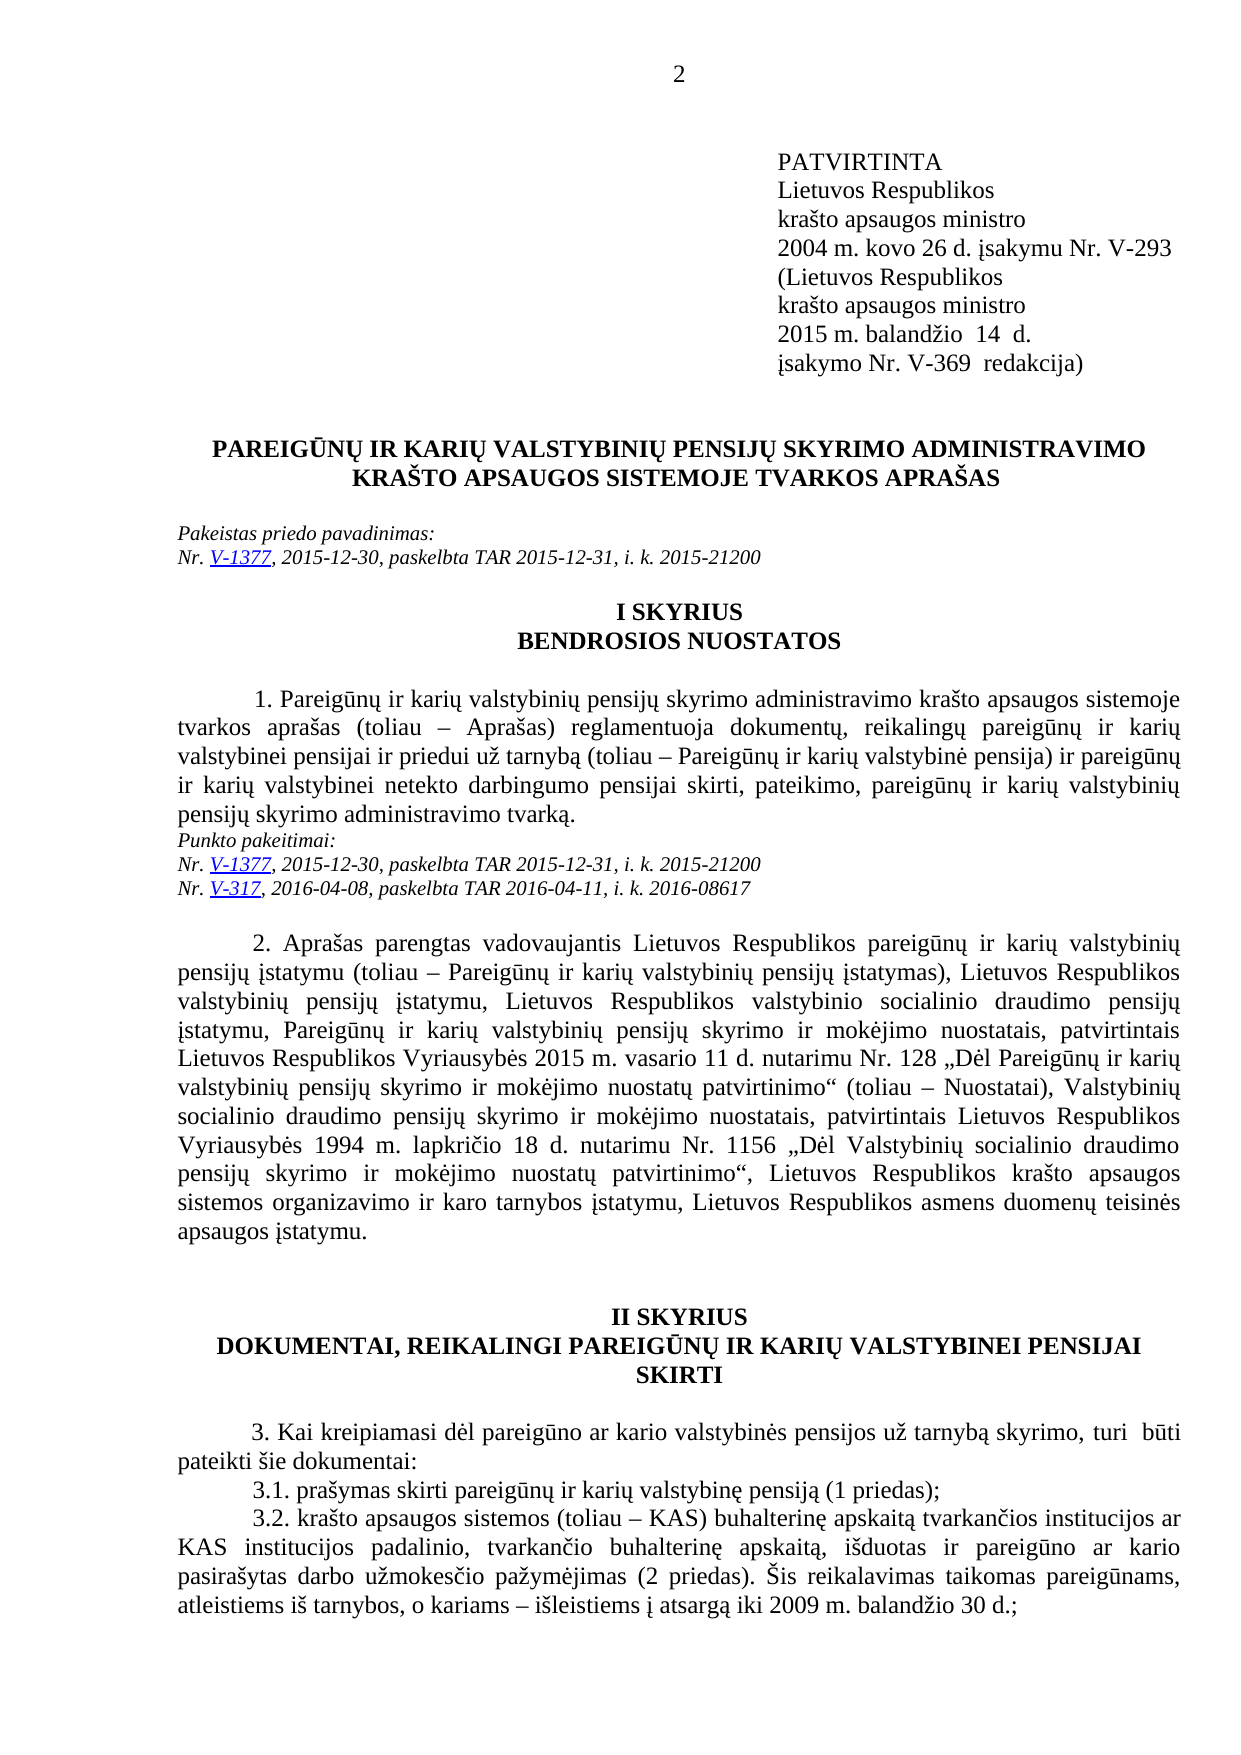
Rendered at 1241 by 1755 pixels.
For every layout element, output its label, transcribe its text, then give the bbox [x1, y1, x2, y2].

text PATVIRTINTA [777, 147, 1181, 176]
text 3.2. krašto apsaugos sistemos (toliau – KAS) buhalterinę apskaitą tvarkančios institucijos ar KAS institucijos padalinio, tvarkančio buhalterinę apskaitą, išduotas ir pareigūno ar kario pasirašytas darbo užmokesčio pažymėjimas (2 priedas). Šis reikalavimas taikomas pareigūnams, atleistiems iš tarnybos, o kariams – išleistiems į atsargą iki 2009 m. balandžio 30 d.; [177, 1503, 1181, 1618]
text I SKYRIUS [177, 597, 1181, 626]
text Punkto pakeitimai: [177, 827, 1181, 852]
text 2004 m. kovo 26 d. įsakymu Nr. V-293 [777, 233, 1215, 262]
text (Lietuvos Respublikos [777, 262, 1215, 291]
text Nr. V-317, 2016-04-08, paskelbta TAR 2016-04-11, i. k. 2016-08617 [177, 876, 1181, 900]
text krašto apsaugos ministro [777, 291, 1215, 319]
text įsakymo Nr. V-369 redakcija) [717, 348, 1181, 377]
text krašto apsaugos ministro [777, 204, 1181, 233]
text PAREIGŪNŲ IR KARIŲ VALSTYBINIŲ PENSIJŲ SKYRIMO ADMINISTRAVIMO KRAŠTO APSAUGOS SISTEMOJE TVARKOS APRAŠAS [177, 434, 1181, 492]
text 3.1. prašymas skirti pareigūnų ir karių valstybinę pensiją (1 priedas); [177, 1475, 1181, 1503]
text Lietuvos Respublikos [777, 176, 1181, 204]
text BENDROSIOS NUOSTATOS [177, 626, 1181, 655]
text 1. Pareigūnų ir karių valstybinių pensijų skyrimo administravimo krašto apsaugos sistemoje tvarkos aprašas (toliau – Aprašas) reglamentuoja dokumentų, reikalingų pareigūnų ir karių valstybinei pensijai ir priedui už tarnybą (toliau – Pareigūnų ir karių valstybinė pensija) ir pareigūnų ir karių valstybinei netekto darbingumo pensijai skirti, pateikimo, pareigūnų ir karių valstybinių pensijų skyrimo administravimo tvarką. [177, 684, 1181, 827]
text Pakeistas priedo pavadinimas: [177, 521, 1181, 545]
text DOKUMENTAI, REIKALINGI PAREIGŪNŲ IR KARIŲ VALSTYBINEI PENSIJAI SKIRTI [177, 1331, 1181, 1388]
text II SKYRIUS [177, 1302, 1181, 1331]
text 2. Aprašas parengtas vadovaujantis Lietuvos Respublikos pareigūnų ir karių valstybinių pensijų įstatymu (toliau – Pareigūnų ir karių valstybinių pensijų įstatymas), Lietuvos Respublikos valstybinių pensijų įstatymu, Lietuvos Respublikos valstybinio socialinio draudimo pensijų įstatymu, Pareigūnų ir karių valstybinių pensijų skyrimo ir mokėjimo nuostatais, patvirtintais Lietuvos Respublikos Vyriausybės 2015 m. vasario 11 d. nutarimu Nr. 128 „Dėl Pareigūnų ir karių valstybinių pensijų skyrimo ir mokėjimo nuostatų patvirtinimo“ (toliau – Nuostatai), Valstybinių socialinio draudimo pensijų skyrimo ir mokėjimo nuostatais, patvirtintais Lietuvos Respublikos Vyriausybės 1994 m. lapkričio 18 d. nutarimu Nr. 1156 „Dėl Valstybinių socialinio draudimo pensijų skyrimo ir mokėjimo nuostatų patvirtinimo“, Lietuvos Respublikos krašto apsaugos sistemos organizavimo ir karo tarnybos įstatymu, Lietuvos Respublikos asmens duomenų teisinės apsaugos įstatymu. [177, 928, 1181, 1245]
text 2015 m. balandžio 14 d. [717, 319, 1181, 348]
text Nr. V-1377, 2015-12-30, paskelbta TAR 2015-12-31, i. k. 2015-21200 [177, 852, 1181, 876]
text 3. Kai kreipiamasi dėl pareigūno ar kario valstybinės pensijos už tarnybą skyrimo, turi būti pateikti šie dokumentai: [177, 1417, 1181, 1475]
text Nr. V-1377, 2015-12-30, paskelbta TAR 2015-12-31, i. k. 2015-21200 [177, 545, 1181, 569]
